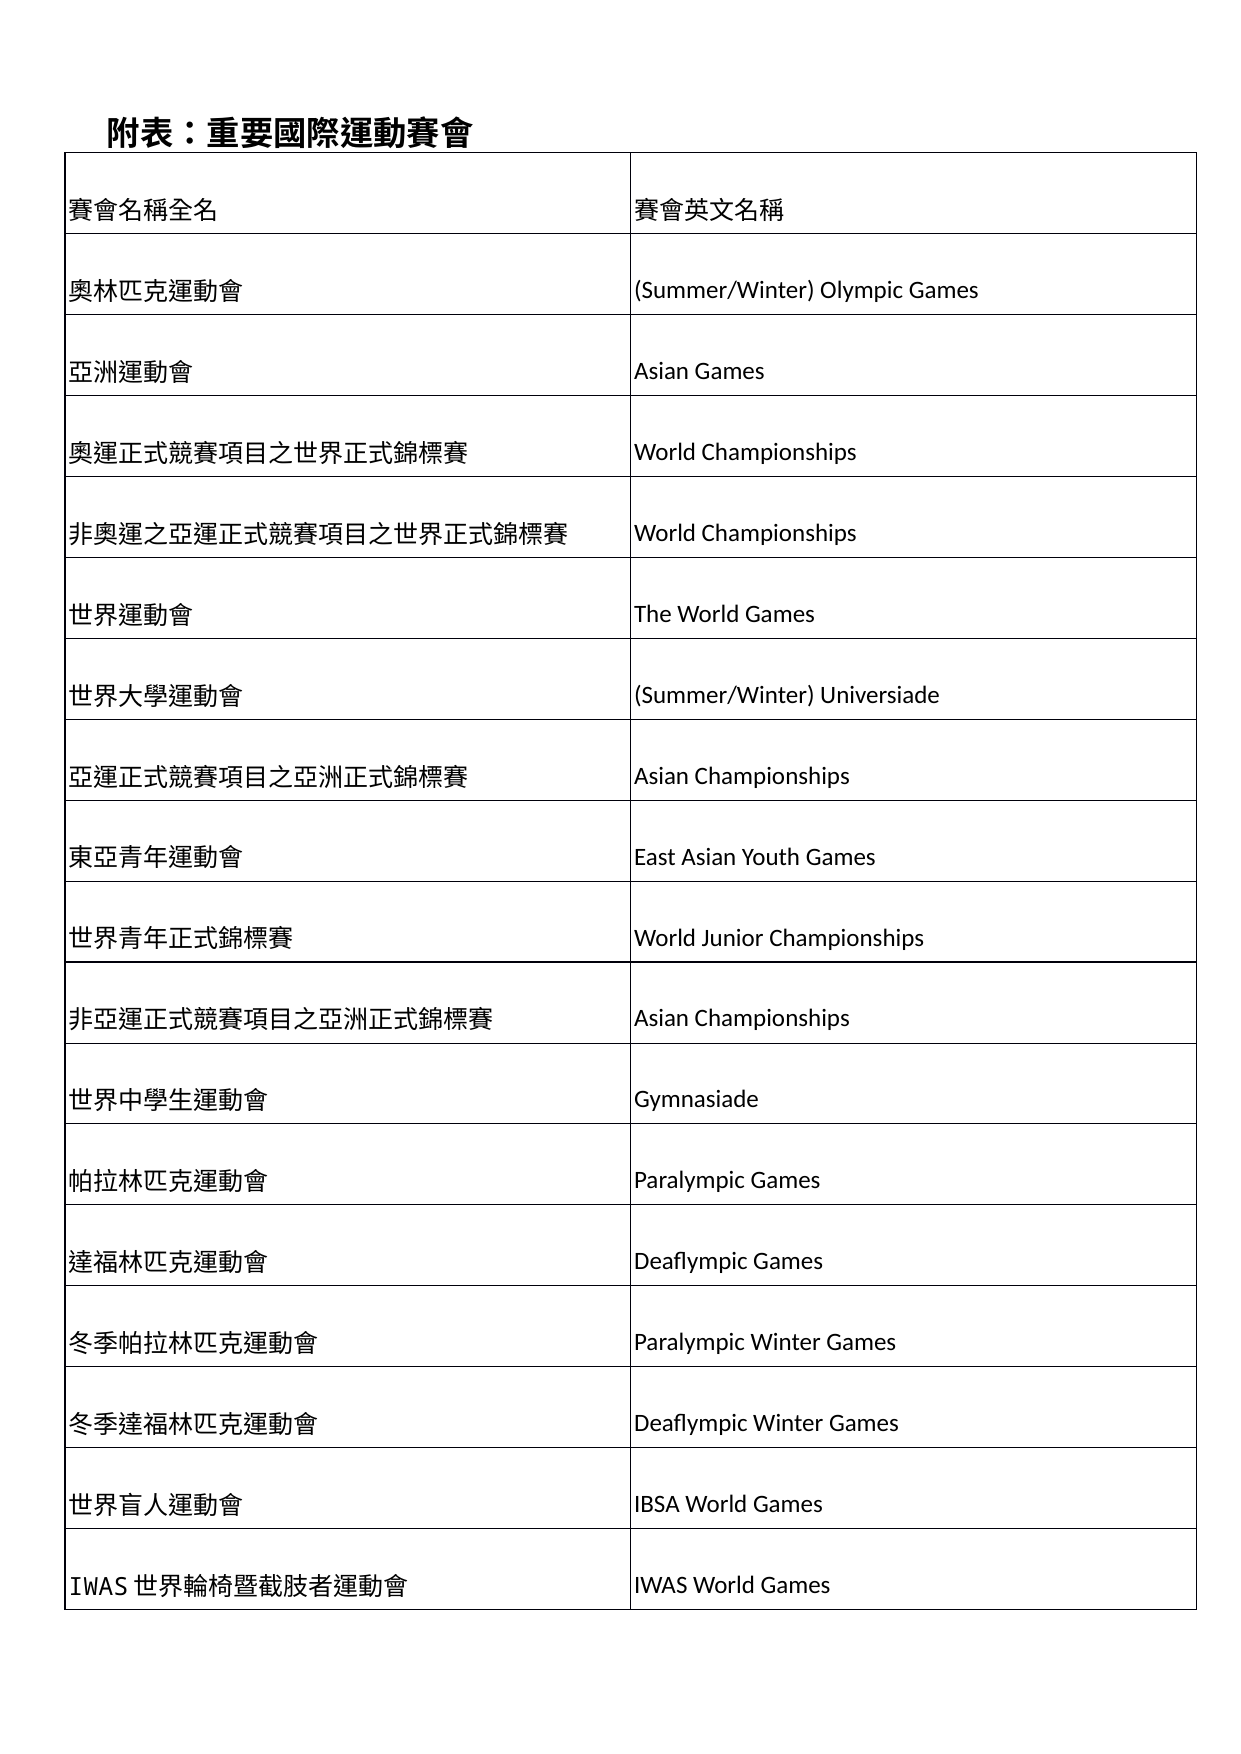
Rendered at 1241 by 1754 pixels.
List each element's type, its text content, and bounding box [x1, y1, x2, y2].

table_cell Asian Games [631, 315, 1196, 395]
table_cell 非奧運之亞運正式競賽項目之世界正式錦標賽 [66, 477, 630, 557]
table_cell Asian Championships [631, 963, 1196, 1042]
table_cell 亞洲運動會 [66, 315, 630, 395]
table_cell 達福林匹克運動會 [66, 1205, 630, 1285]
table_cell (Summer/Winter) Olympic Games [631, 234, 1196, 314]
table_cell 世界中學生運動會 [66, 1044, 630, 1123]
table_cell Deaflympic Games [631, 1205, 1196, 1285]
table_cell The World Games [631, 558, 1196, 638]
table_cell World Championships [631, 396, 1196, 476]
table_cell Paralympic Winter Games [631, 1286, 1196, 1366]
table_cell Paralympic Games [631, 1124, 1196, 1204]
table_cell 亞運正式競賽項目之亞洲正式錦標賽 [66, 720, 630, 799]
table_cell World Championships [631, 477, 1196, 557]
table_cell 冬季達福林匹克運動會 [66, 1367, 630, 1447]
table_cell Asian Championships [631, 720, 1196, 799]
table_cell World Junior Championships [631, 882, 1196, 961]
table_cell 東亞青年運動會 [66, 801, 630, 881]
table_cell 帕拉林匹克運動會 [66, 1124, 630, 1204]
table_header 賽會英文名稱 [631, 153, 1196, 233]
table_cell 世界大學運動會 [66, 639, 630, 719]
table_header 賽會名稱全名 [66, 153, 630, 233]
table_cell Gymnasiade [631, 1044, 1196, 1123]
table_cell Deaflympic Winter Games [631, 1367, 1196, 1447]
table_cell 非亞運正式競賽項目之亞洲正式錦標賽 [66, 963, 630, 1042]
table_cell 世界青年正式錦標賽 [66, 882, 630, 961]
table_cell (Summer/Winter) Universiade [631, 639, 1196, 719]
table_cell 奧林匹克運動會 [66, 234, 630, 314]
table_cell 冬季帕拉林匹克運動會 [66, 1286, 630, 1366]
table_cell IWAS世界輪椅暨截肢者運動會 [66, 1529, 630, 1609]
table_cell IBSA World Games [631, 1448, 1196, 1528]
table_cell 世界運動會 [66, 558, 630, 638]
text 附表：重要國際運動賽會 [106, 89, 1134, 152]
table_cell IWAS World Games [631, 1529, 1196, 1609]
table_cell 奧運正式競賽項目之世界正式錦標賽 [66, 396, 630, 476]
table_cell East Asian Youth Games [631, 801, 1196, 881]
table_cell 世界盲人運動會 [66, 1448, 630, 1528]
